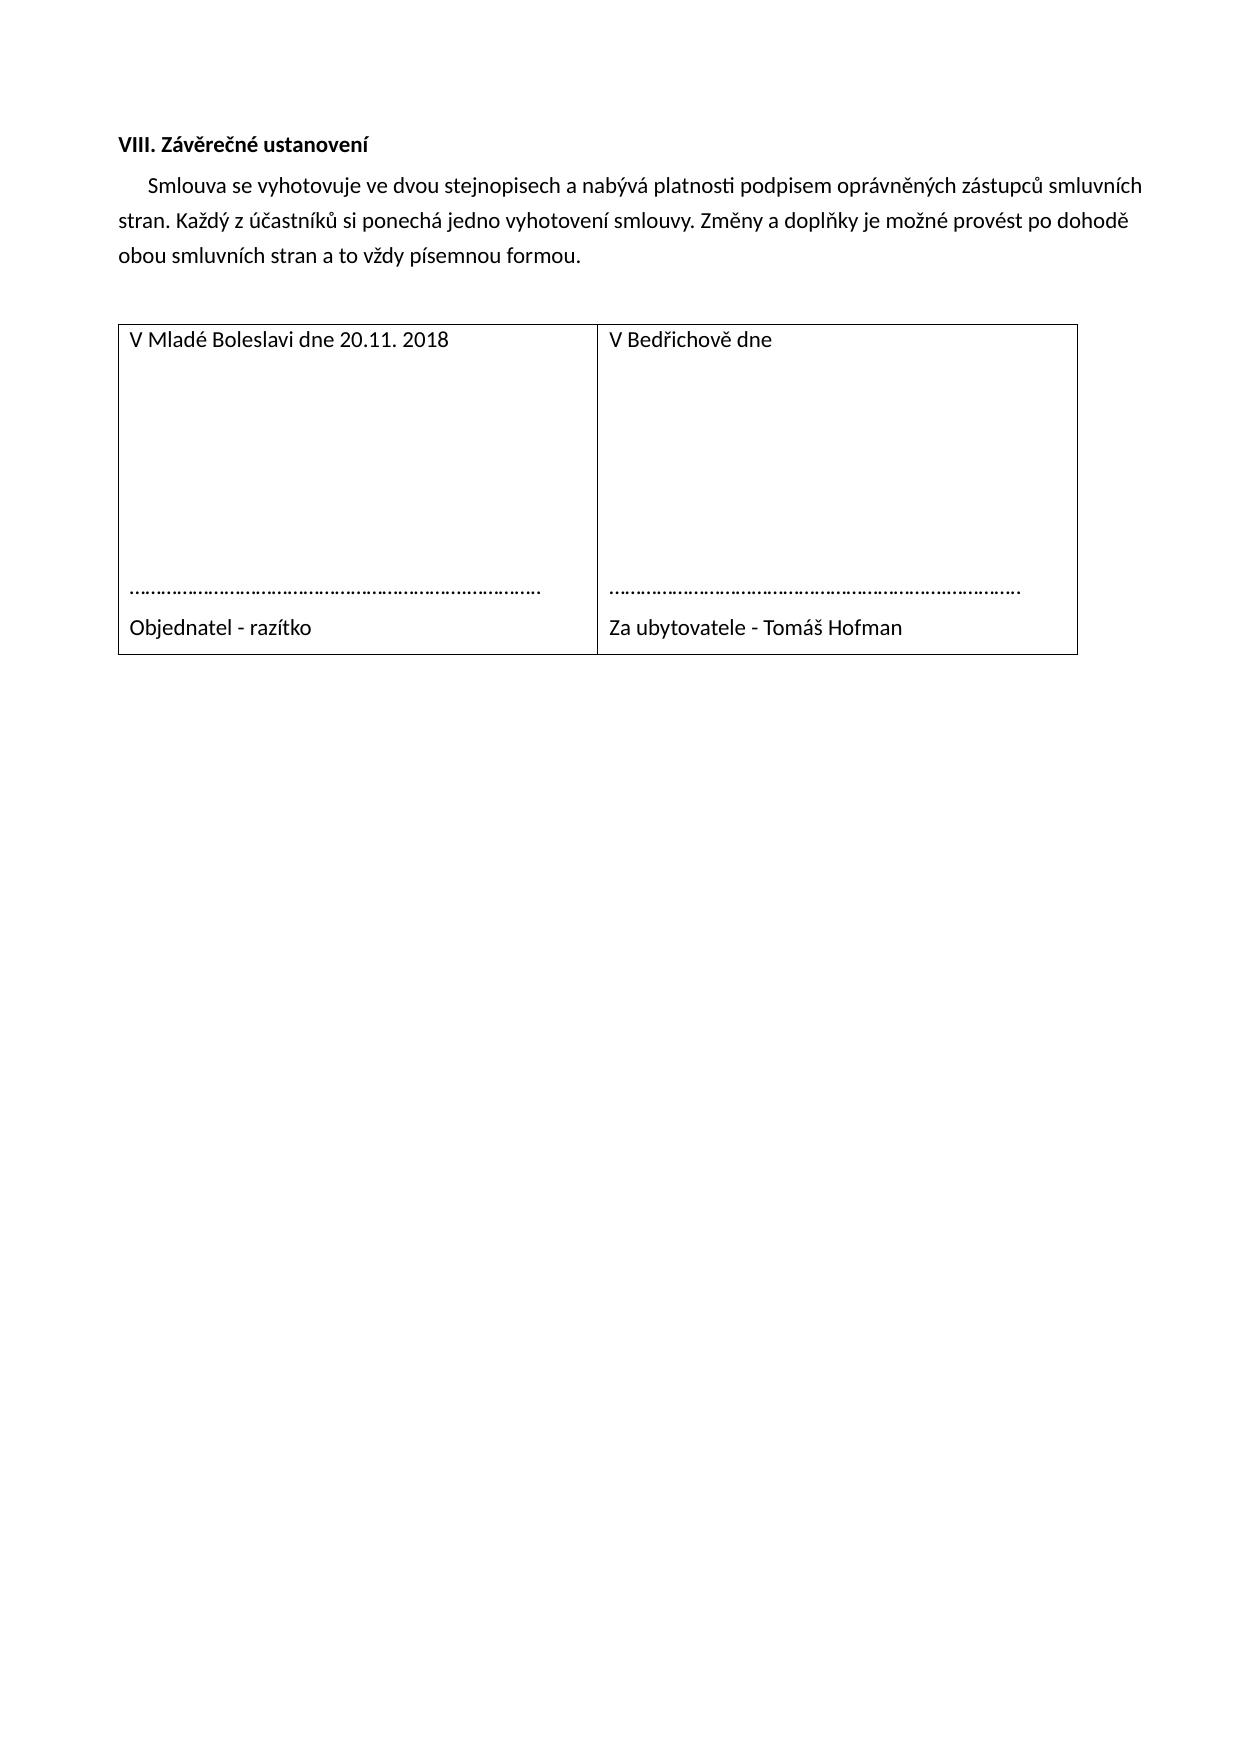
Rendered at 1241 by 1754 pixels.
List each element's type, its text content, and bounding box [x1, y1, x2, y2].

table_header V Bedřichově dne ……………………………………………………….………….. Za ubytovatele - Tomáš Hofman [598, 325, 1077, 654]
text Smlouva se vyhotovuje ve dvou stejnopisech a nabývá platnosti podpisem oprávněných zástupců smluvních stran. Každý z účastníků si ponechá jedno vyhotovení smlouvy. Změny a doplňky je možné provést po dohodě obou smluvních stran a to vždy písemnou formou. [118, 171, 1152, 269]
text VIII. Závěrečné ustanovení [118, 130, 1152, 158]
table_header V Mladé Boleslavi dne 20.11. 2018 ……………………………………………………….………….. Objednatel - razítko [119, 325, 597, 654]
